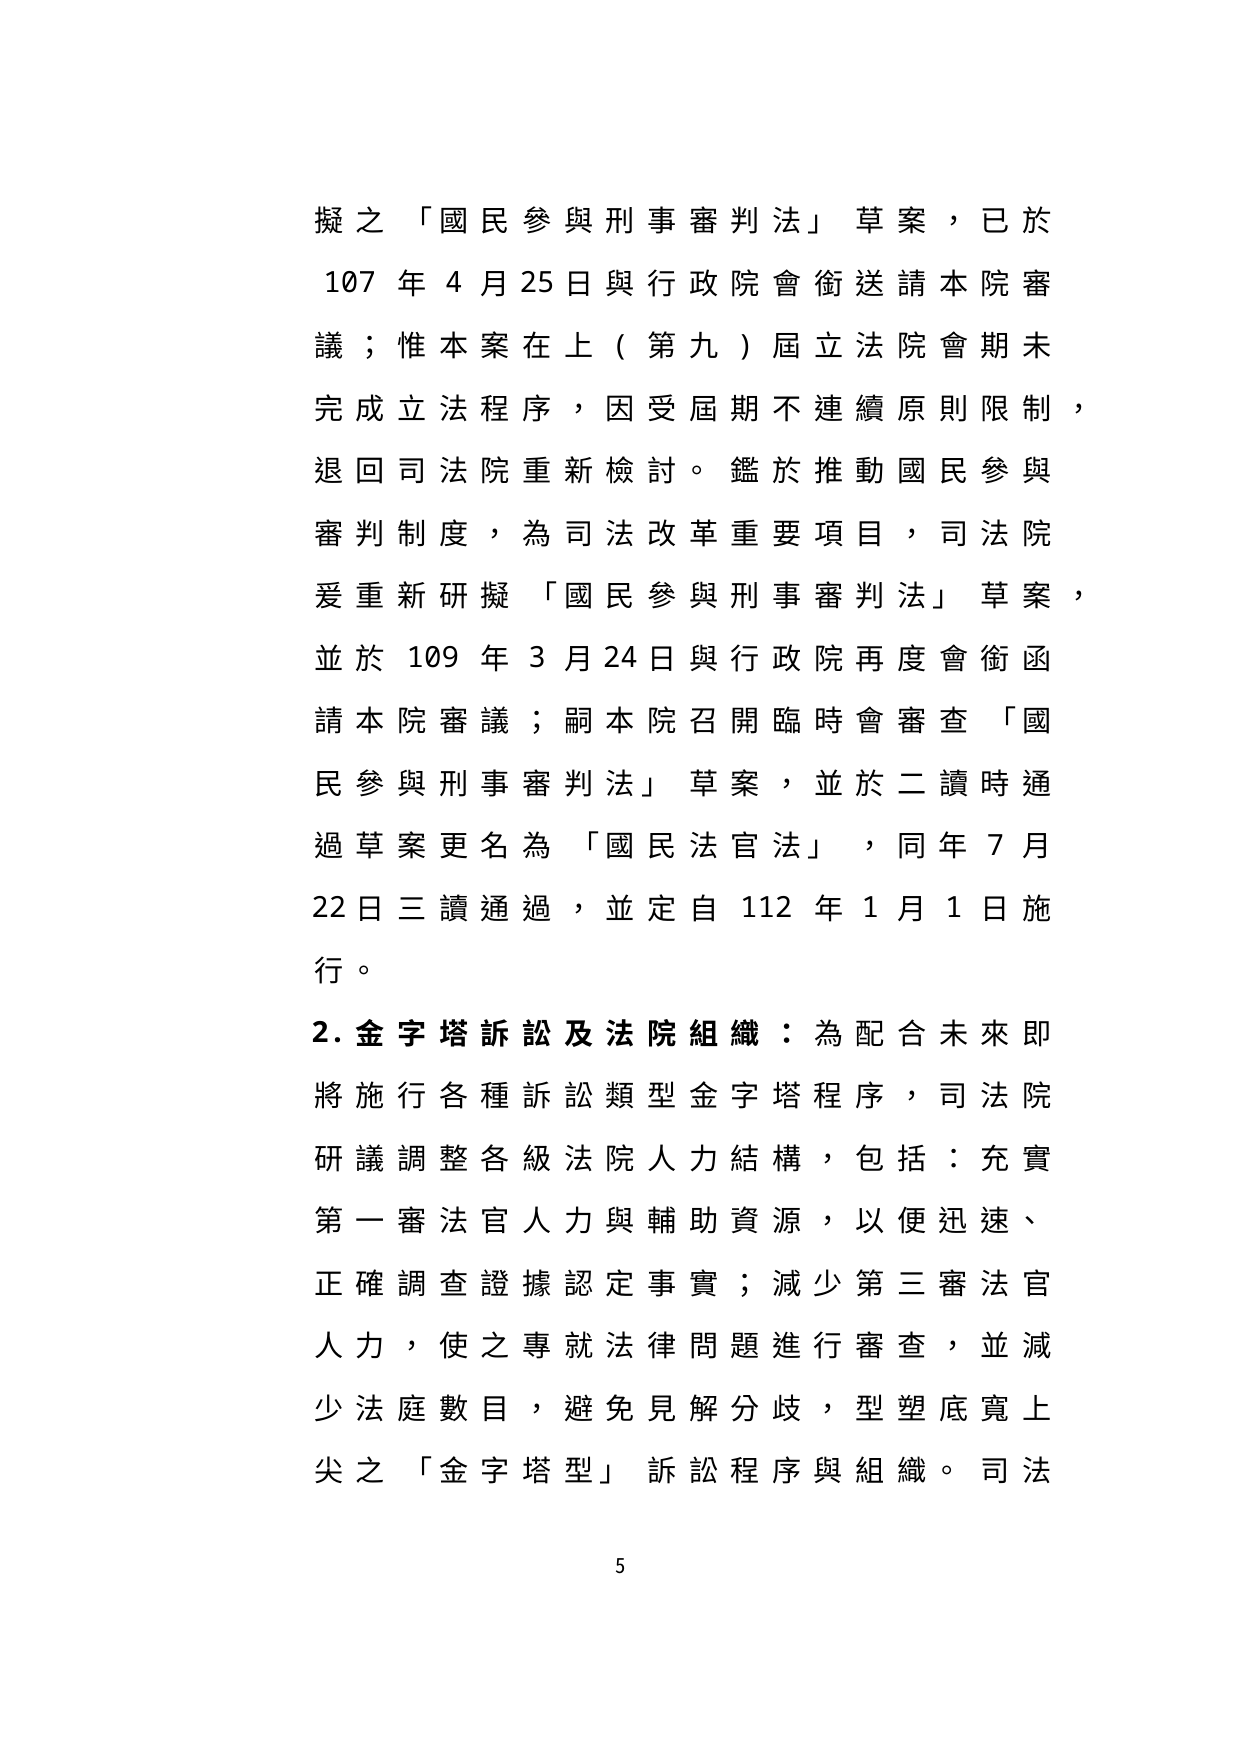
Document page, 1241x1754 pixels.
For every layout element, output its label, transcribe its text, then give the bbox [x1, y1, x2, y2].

text 1.人民參與審判：為建構國民法官制度，使多元經驗、觀念與價值，與法官專業之法律知識匯合，作成案件判決。司法院研擬之「國民參與刑事審判法」草案，已於107年4月25日與行政院會銜送請本院審議；惟本案在上(第九)屆立法院會期未完成立法程序，因受屆期不連續原則限制，退回司法院重新檢討。鑑於推動國民參與審判制度，為司法改革重要項目，司法院爰重新研擬「國民參與刑事審判法」草案，並於109年3月24日與行政院再度會銜函請本院審議；嗣本院召開臨時會審查「國民參與刑事審判法」草案，並於二讀時通過草案更名為「國民法官法」，同年7月22日三讀通過，並定自112年1月1日施行。 [271, 177, 1058, 990]
text 2.金字塔訴訟及法院組織：為配合未來即將施行各種訴訟類型金字塔程序，司法院研議調整各級法院人力結構，包括：充實第一審法官人力與輔助資源，以便迅速、正確調查證據認定事實；減少第三審法官人力，使之專就法律問題進行審查，並減少法庭數目，避免見解分歧，型塑底寬上尖之「金字塔型」訴訟程序與組織。司法 [271, 990, 1058, 1490]
